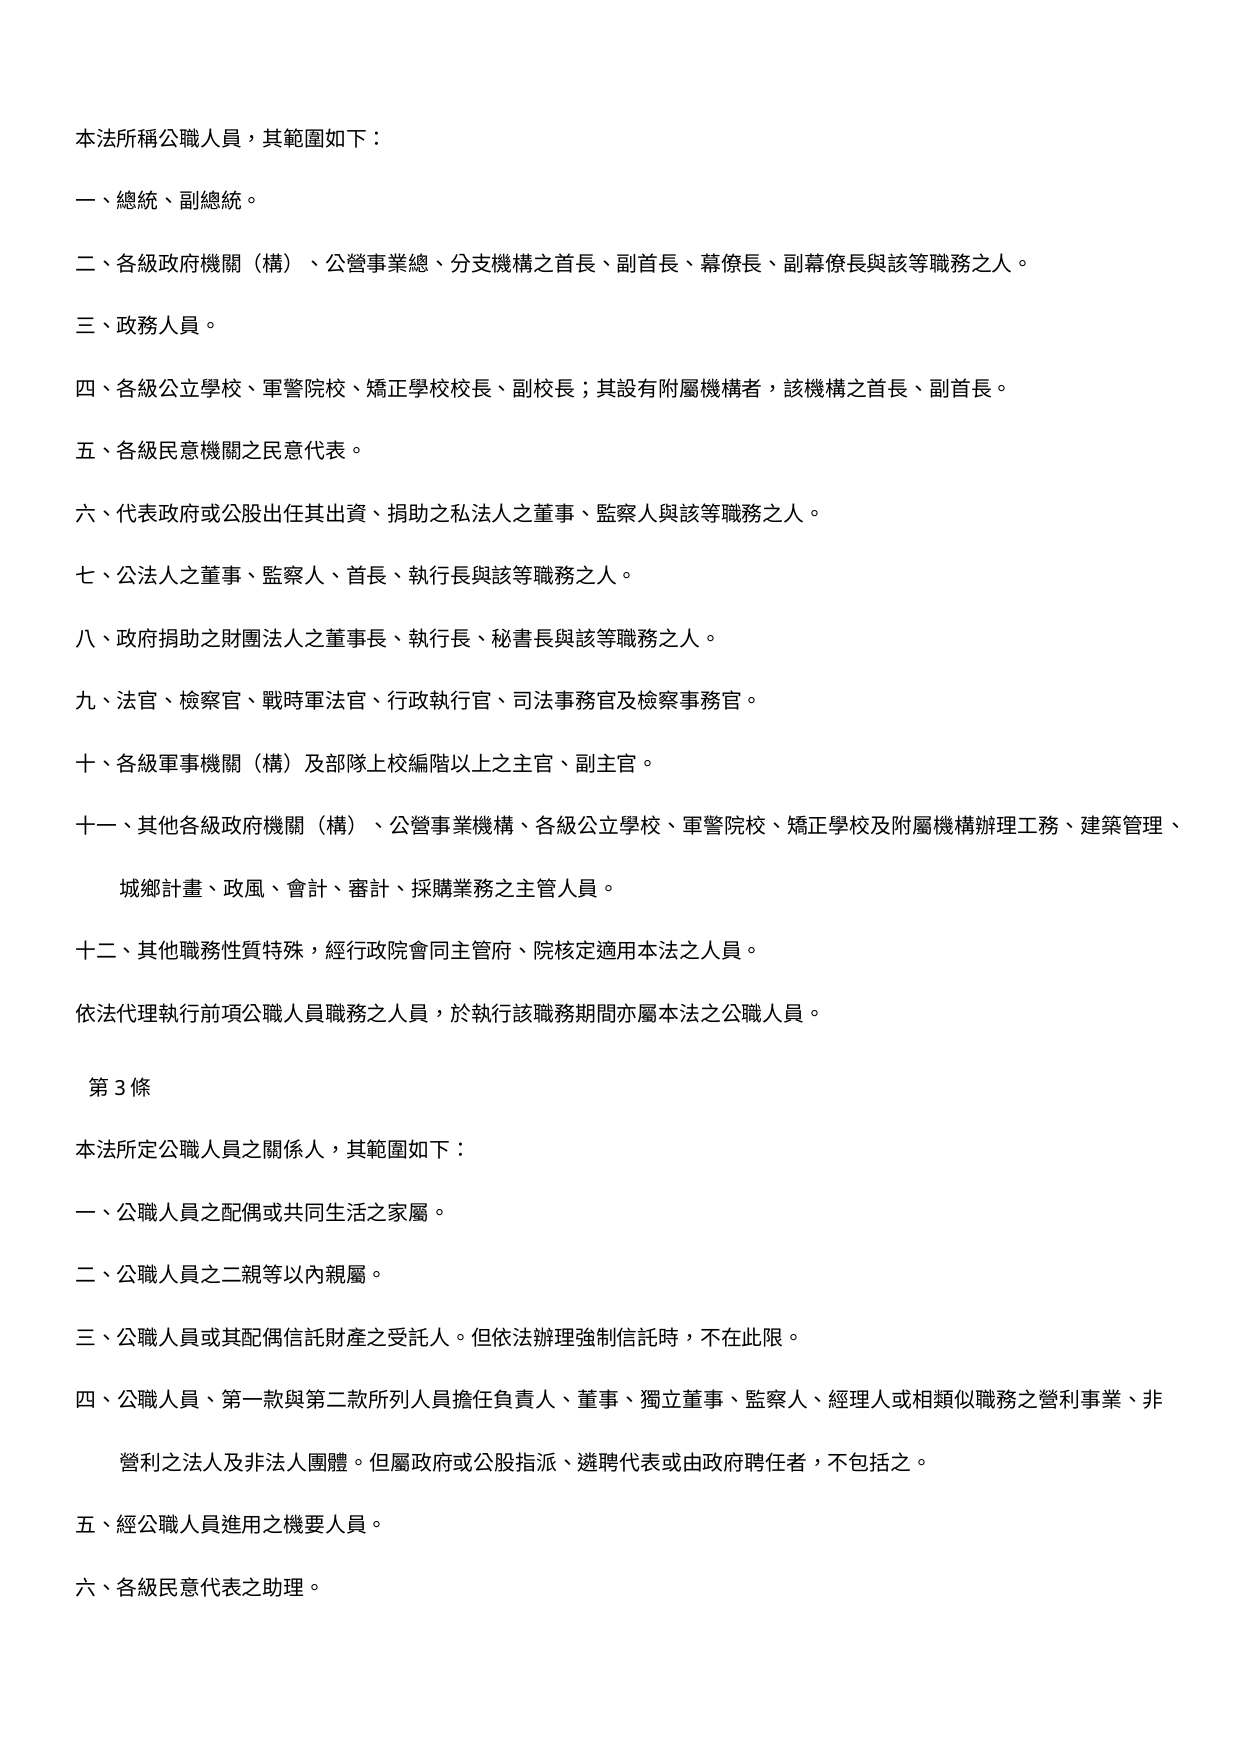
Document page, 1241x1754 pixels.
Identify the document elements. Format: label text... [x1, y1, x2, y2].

text 一、總統、副總統。 [75, 158, 1165, 221]
text 六、各級民意代表之助理。 [75, 1544, 1165, 1607]
text 五、各級民意機關之民意代表。 [75, 408, 1165, 471]
text 八、政府捐助之財團法人之董事長、執行長、秘書長與該等職務之人。 [75, 596, 1165, 658]
text 四、各級公立學校、軍警院校、矯正學校校長、副校長；其設有附屬機構者，該機構之首長、副首長。 [75, 346, 1165, 408]
text 五、經公職人員進用之機要人員。 [75, 1482, 1165, 1544]
text 二、各級政府機關（構）、公營事業總、分支機構之首長、副首長、幕僚長、副幕僚長與該等職務之人。 [75, 221, 1165, 283]
text 三、公職人員或其配偶信託財產之受託人。但依法辦理強制信託時，不在此限。 [75, 1294, 1165, 1357]
text 依法代理執行前項公職人員職務之人員，於執行該職務期間亦屬本法之公職人員。 [75, 971, 1165, 1033]
text 六、代表政府或公股出任其出資、捐助之私法人之董事、監察人與該等職務之人。 [75, 471, 1165, 533]
text 九、法官、檢察官、戰時軍法官、行政執行官、司法事務官及檢察事務官。 [75, 658, 1165, 721]
text 二、公職人員之二親等以內親屬。 [75, 1232, 1165, 1294]
text 四、公職人員、第一款與第二款所列人員擔任負責人、董事、獨立董事、監察人、經理人或相類似職務之營利事業、非營利之法人及非法人團體。但屬政府或公股指派、遴聘代表或由政府聘任者，不包括之。 [75, 1357, 1165, 1482]
text 本法所定公職人員之關係人，其範圍如下： [75, 1107, 1165, 1169]
text 一、公職人員之配偶或共同生活之家屬。 [75, 1169, 1165, 1232]
text 十一、其他各級政府機關（構）、公營事業機構、各級公立學校、軍警院校、矯正學校及附屬機構辦理工務、建築管理、城鄉計畫、政風、會計、審計、採購業務之主管人員。 [75, 783, 1165, 908]
text 三、政務人員。 [75, 283, 1165, 346]
text 七、公法人之董事、監察人、首長、執行長與該等職務之人。 [75, 533, 1165, 596]
text 十、各級軍事機關（構）及部隊上校編階以上之主官、副主官。 [75, 721, 1165, 783]
text 本法所稱公職人員，其範圍如下： [75, 96, 1165, 158]
text 第3條 [1, 1044, 1240, 1107]
text 十二、其他職務性質特殊，經行政院會同主管府、院核定適用本法之人員。 [75, 908, 1165, 971]
